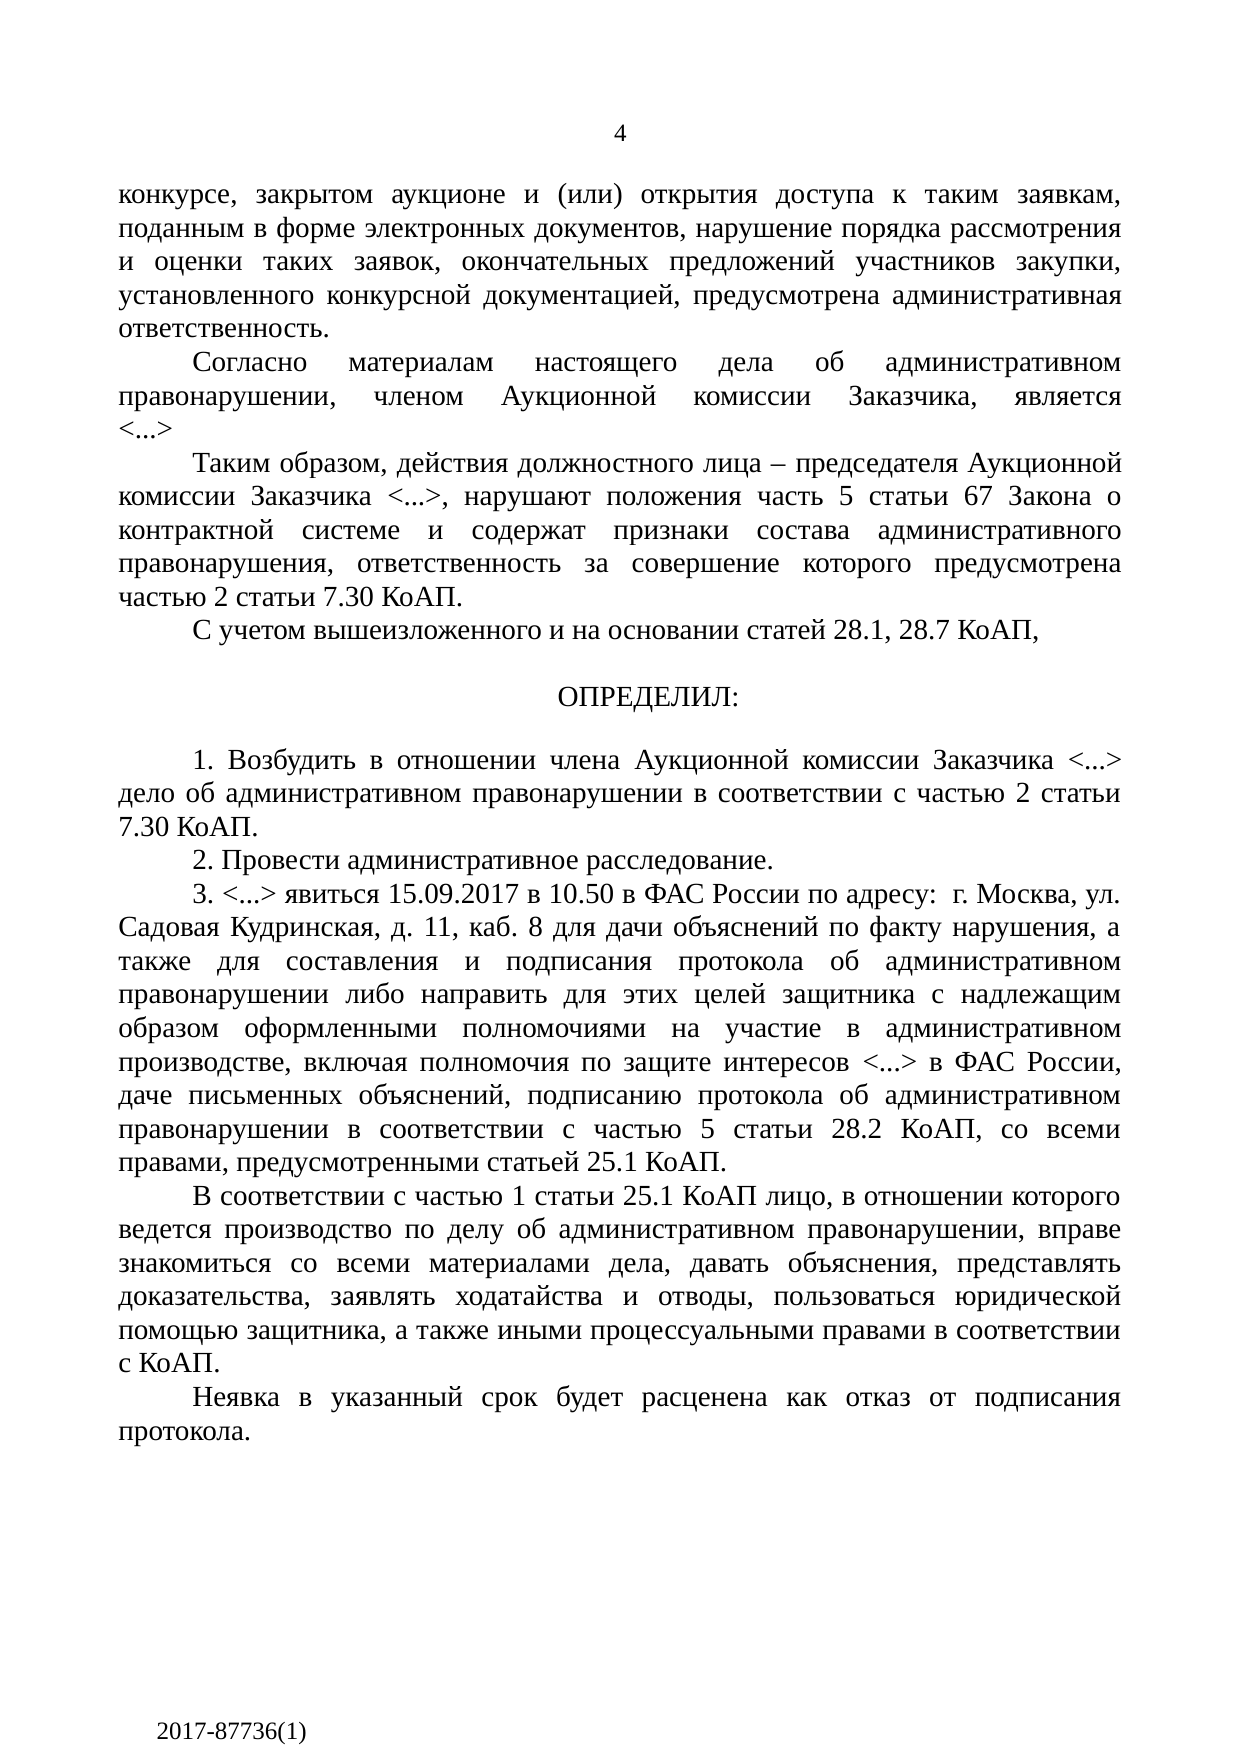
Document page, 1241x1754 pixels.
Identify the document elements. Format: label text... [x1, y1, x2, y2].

text Таким образом, действия должностного лица – председателя Аукционной комиссии Заказчика <...>, нарушают положения часть 5 статьи 67 Закона о контрактной системе и содержат признаки состава административного правонарушения, ответственность за совершение которого предусмотрена частью 2 статьи 7.30 КоАП. [118, 445, 1122, 612]
text В соответствии с частью 1 статьи 25.1 КоАП лицо, в отношении которого ведется производство по делу об административном правонарушении, вправе знакомиться со всеми материалами дела, давать объяснения, представлять доказательства, заявлять ходатайства и отводы, пользоваться юридической помощью защитника, а также иными процессуальными правами в соответствии с КоАП. [118, 1178, 1122, 1379]
text конкурсе, закрытом аукционе и (или) открытия доступа к таким заявкам, поданным в форме электронных документов, нарушение порядка рассмотрения и оценки таких заявок, окончательных предложений участников закупки, установленного конкурсной документацией, предусмотрена административная ответственность. [118, 176, 1122, 344]
text 2. Провести административное расследование. [118, 842, 1122, 876]
text 3. <...> явиться 15.09.2017 в 10.50 в ФАС России по адресу: г. Москва, ул. Садовая Кудринская, д. 11, каб. 8 для дачи объяснений по факту нарушения, а также для составления и подписания протокола об административном правонарушении либо направить для этих целей защитника с надлежащим образом оформленными полномочиями на участие в административном производстве, включая полномочия по защите интересов <...> в ФАС России, даче письменных объяснений, подписанию протокола об административном правонарушении в соответствии с частью 5 статьи 28.2 КоАП, со всеми правами, предусмотренными статьей 25.1 КоАП. [118, 876, 1122, 1178]
text С учетом вышеизложенного и на основании статей 28.1, 28.7 КоАП, [118, 612, 1122, 646]
text ОПРЕДЕЛИЛ: [118, 679, 1122, 713]
text 1. Возбудить в отношении члена Аукционной комиссии Заказчика <...> дело об административном правонарушении в соответствии с частью 2 статьи 7.30 КоАП. [118, 742, 1122, 842]
text Неявка в указанный срок будет расценена как отказ от подписания протокола. [118, 1379, 1122, 1446]
text Согласно материалам настоящего дела об административном правонарушении, членом Аукционной комиссии Заказчика, является <...> [118, 344, 1122, 445]
